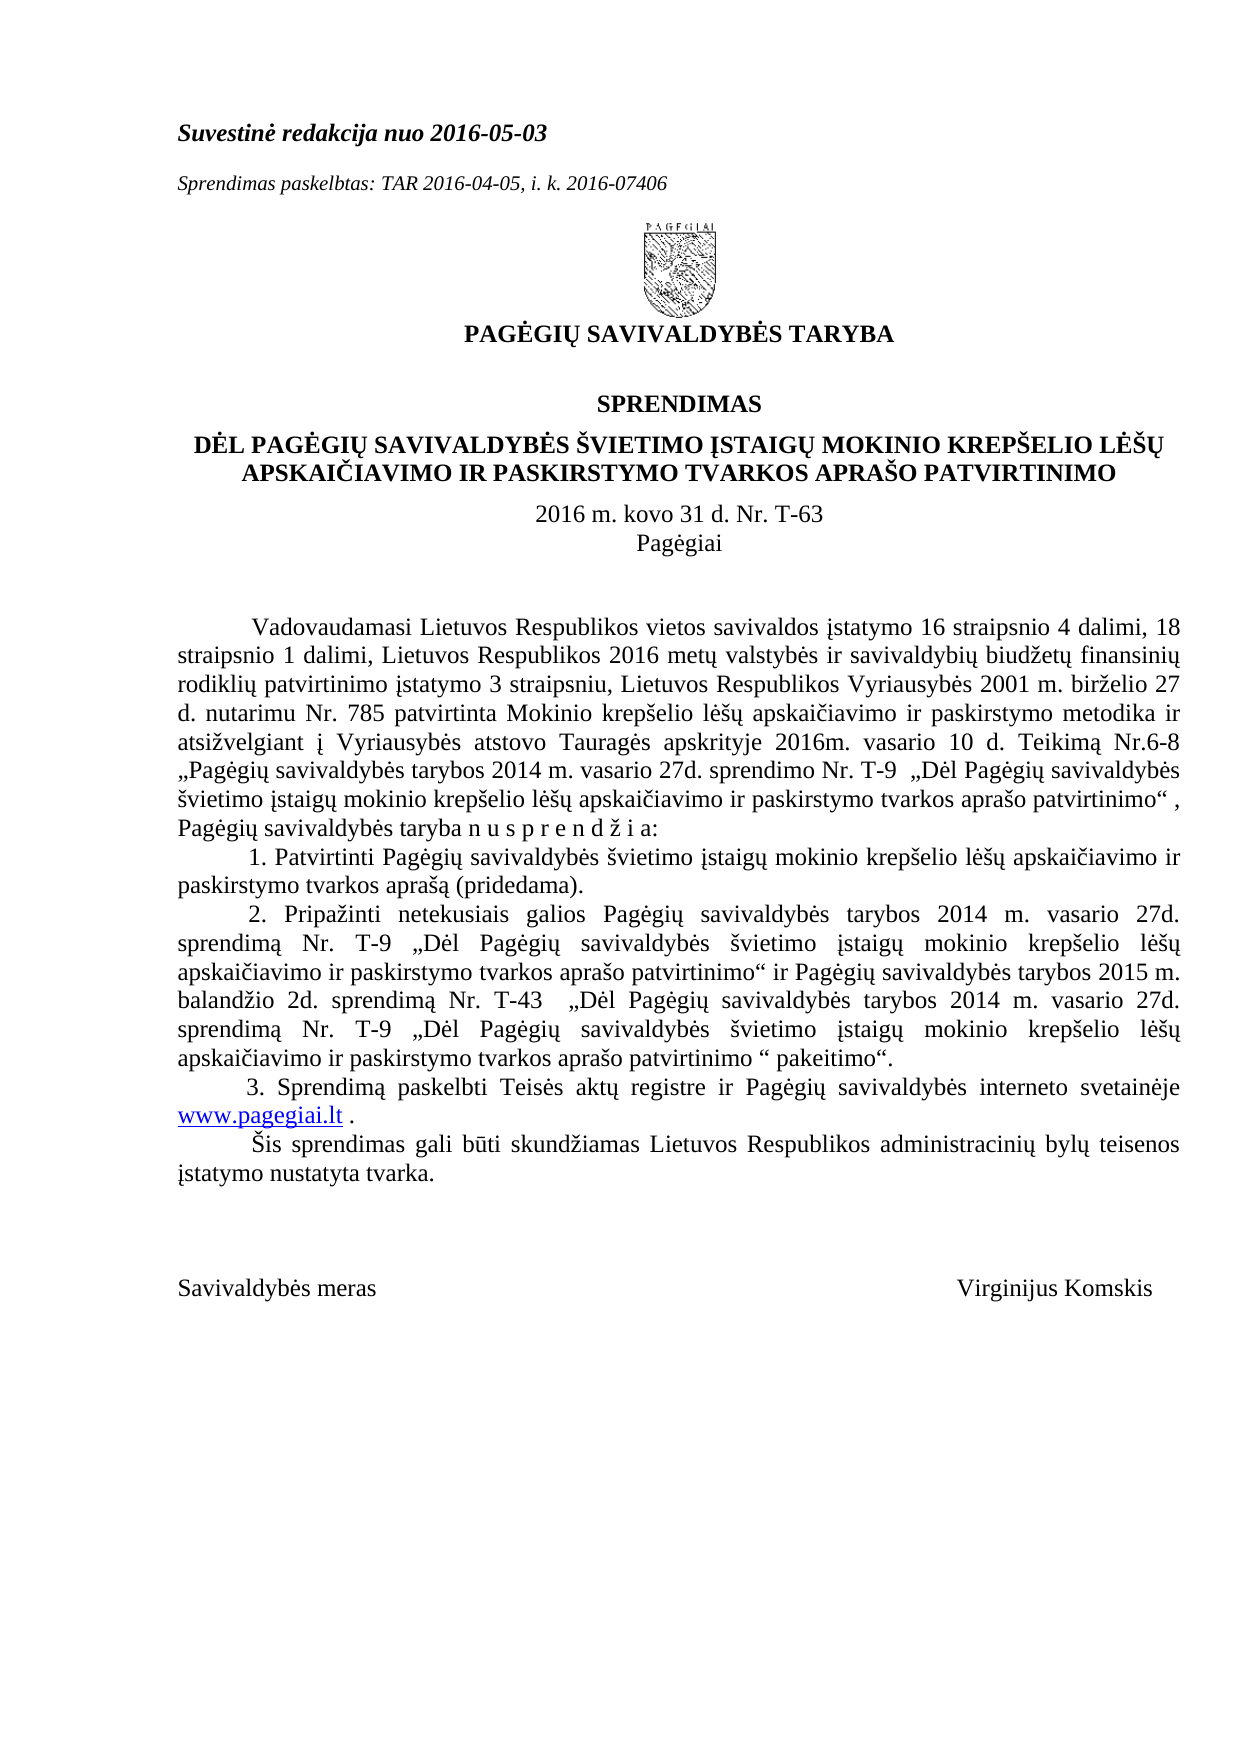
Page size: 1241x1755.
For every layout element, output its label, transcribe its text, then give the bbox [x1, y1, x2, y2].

text Pagėgiai [177, 528, 1181, 557]
text sprendimas [177, 389, 1181, 418]
text Suvestinė redakcija nuo 2016-05-03 [177, 118, 1181, 147]
text Savivaldybės meras Virginijus Komskis [177, 1273, 1181, 1302]
text 2. Pripažinti netekusiais galios Pagėgių savivaldybės tarybos 2014 m. vasario 27d. sprendimą Nr. T-9 „Dėl Pagėgių savivaldybės švietimo įstaigų mokinio krepšelio lėšų apskaičiavimo ir paskirstymo tvarkos aprašo patvirtinimo“ ir Pagėgių savivaldybės tarybos 2015 m. balandžio 2d. sprendimą Nr. T-43 „Dėl Pagėgių savivaldybės tarybos 2014 m. vasario 27d. sprendimą Nr. T-9 „Dėl Pagėgių savivaldybės švietimo įstaigų mokinio krepšelio lėšų apskaičiavimo ir paskirstymo tvarkos aprašo patvirtinimo “ pakeitimo“. [177, 899, 1181, 1072]
text Šis sprendimas gali būti skundžiamas Lietuvos Respublikos administracinių bylų teisenos įstatymo nustatyta tvarka. [177, 1129, 1181, 1187]
text Pagėgių savivaldybės taryba [177, 319, 1181, 348]
text 1. Patvirtinti Pagėgių savivaldybės švietimo įstaigų mokinio krepšelio lėšų apskaičiavimo ir paskirstymo tvarkos aprašą (pridedama). [177, 842, 1181, 899]
text Vadovaudamasi Lietuvos Respublikos vietos savivaldos įstatymo 16 straipsnio 4 dalimi, 18 straipsnio 1 dalimi, Lietuvos Respublikos 2016 metų valstybės ir savivaldybių biudžetų finansinių rodiklių patvirtinimo įstatymo 3 straipsniu, Lietuvos Respublikos Vyriausybės 2001 m. birželio 27 d. nutarimu Nr. 785 patvirtinta Mokinio krepšelio lėšų apskaičiavimo ir paskirstymo metodika ir atsižvelgiant į Vyriausybės atstovo Tauragės apskrityje 2016m. vasario 10 d. Teikimą Nr.6-8 „Pagėgių savivaldybės tarybos 2014 m. vasario 27d. sprendimo Nr. T-9 „Dėl Pagėgių savivaldybės švietimo įstaigų mokinio krepšelio lėšų apskaičiavimo ir paskirstymo tvarkos aprašo patvirtinimo“ , Pagėgių savivaldybės taryba n u s p r e n d ž i a: [177, 612, 1181, 842]
text Sprendimas paskelbtas: TAR 2016-04-05, i. k. 2016-07406 [177, 171, 1181, 195]
text dėl pagėgių savivaldybės švietimo įstaigų mokinio krepšelio lėšų apskaičiavimo ir paskirstymo tvarkos aprašo patvirtinimo [177, 430, 1181, 487]
text 3. Sprendimą paskelbti Teisės aktų registre ir Pagėgių savivaldybės interneto svetainėje www.pagegiai.lt . [177, 1072, 1181, 1129]
text 2016 m. kovo 31 d. Nr. T-63 [177, 499, 1181, 528]
